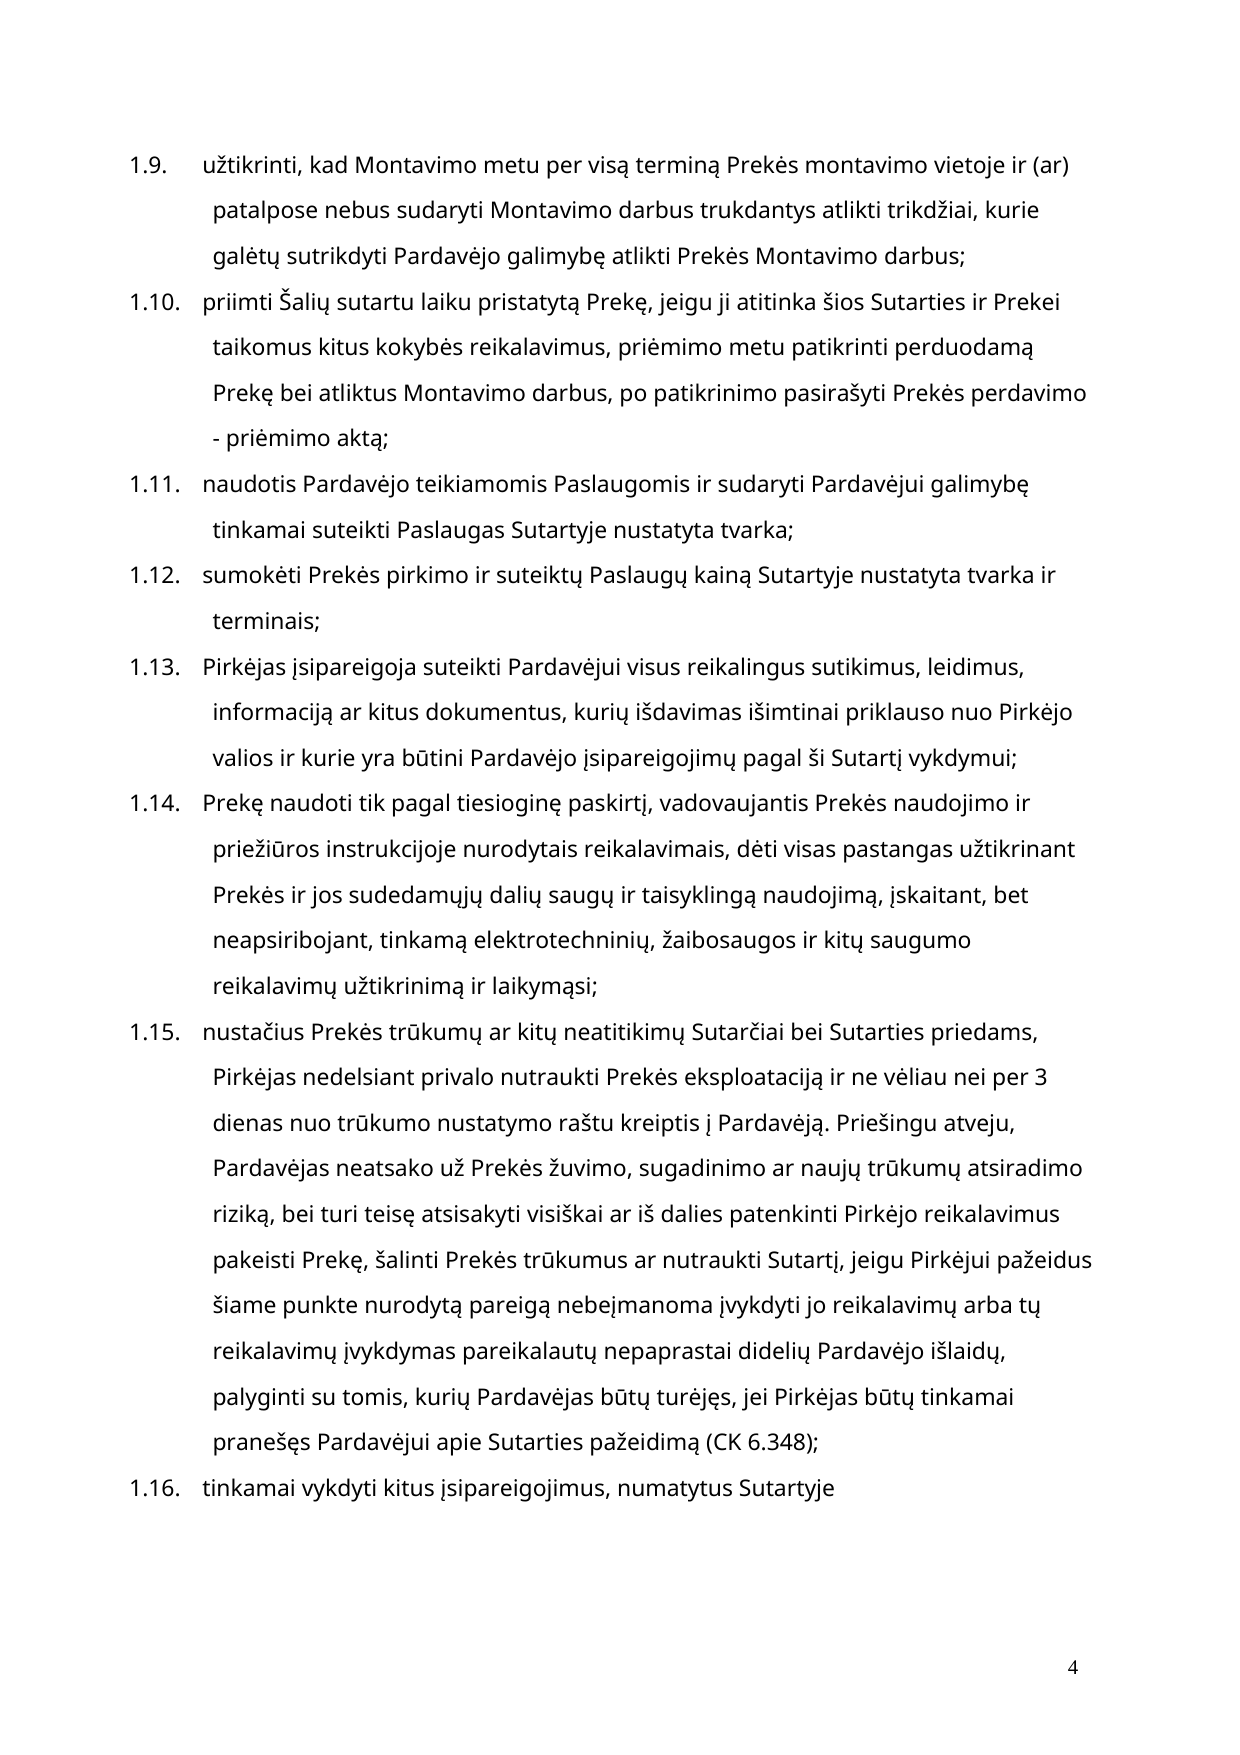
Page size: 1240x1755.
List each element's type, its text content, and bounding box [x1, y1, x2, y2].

list Prekę naudoti tik pagal tiesioginę paskirtį, vadovaujantis Prekės naudojimo ir priežiūros instrukcijoje nurodytais reikalavimais, dėti visas pastangas užtikrinant Prekės ir jos sudedamųjų dalių saugų ir taisyklingą naudojimą, įskaitant, bet neapsiribojant, tinkamą elektrotechninių, žaibosaugos ir kitų saugumo reikalavimų užtikrinimą ir laikymąsi; [129, 787, 1098, 1001]
list priimti Šalių sutartu laiku pristatytą Prekę, jeigu ji atitinka šios Sutarties ir Prekei taikomus kitus kokybės reikalavimus, priėmimo metu patikrinti perduodamą Prekę bei atliktus Montavimo darbus, po patikrinimo pasirašyti Prekės perdavimo - priėmimo aktą; [129, 285, 1098, 453]
list tinkamai vykdyti kitus įsipareigojimus, numatytus Sutartyje [129, 1472, 1098, 1503]
list nustačius Prekės trūkumų ar kitų neatitikimų Sutarčiai bei Sutarties priedams, Pirkėjas nedelsiant privalo nutraukti Prekės eksploataciją ir ne vėliau nei per 3 dienas nuo trūkumo nustatymo raštu kreiptis į Pardavėją. Priešingu atveju, Pardavėjas neatsako už Prekės žuvimo, sugadinimo ar naujų trūkumų atsiradimo riziką, bei turi teisę atsisakyti visiškai ar iš dalies patenkinti Pirkėjo reikalavimus pakeisti Prekę, šalinti Prekės trūkumus ar nutraukti Sutartį, jeigu Pirkėjui pažeidus šiame punkte nurodytą pareigą nebeįmanoma įvykdyti jo reikalavimų arba tų reikalavimų įvykdymas pareikalautų nepaprastai didelių Pardavėjo išlaidų, palyginti su tomis, kurių Pardavėjas būtų turėjęs, jei Pirkėjas būtų tinkamai pranešęs Pardavėjui apie Sutarties pažeidimą (CK 6.348); [129, 1015, 1098, 1457]
list Pirkėjas įsipareigoja suteikti Pardavėjui visus reikalingus sutikimus, leidimus, informaciją ar kitus dokumentus, kurių išdavimas išimtinai priklauso nuo Pirkėjo valios ir kurie yra būtini Pardavėjo įsipareigojimų pagal ši Sutartį vykdymui; [129, 650, 1098, 773]
list sumokėti Prekės pirkimo ir suteiktų Paslaugų kainą Sutartyje nustatyta tvarka ir terminais; [129, 559, 1098, 636]
list užtikrinti, kad Montavimo metu per visą terminą Prekės montavimo vietoje ir (ar) patalpose nebus sudaryti Montavimo darbus trukdantys atlikti trikdžiai, kurie galėtų sutrikdyti Pardavėjo galimybę atlikti Prekės Montavimo darbus; [129, 148, 1098, 271]
list naudotis Pardavėjo teikiamomis Paslaugomis ir sudaryti Pardavėjui galimybę tinkamai suteikti Paslaugas Sutartyje nustatyta tvarka; [129, 468, 1098, 545]
